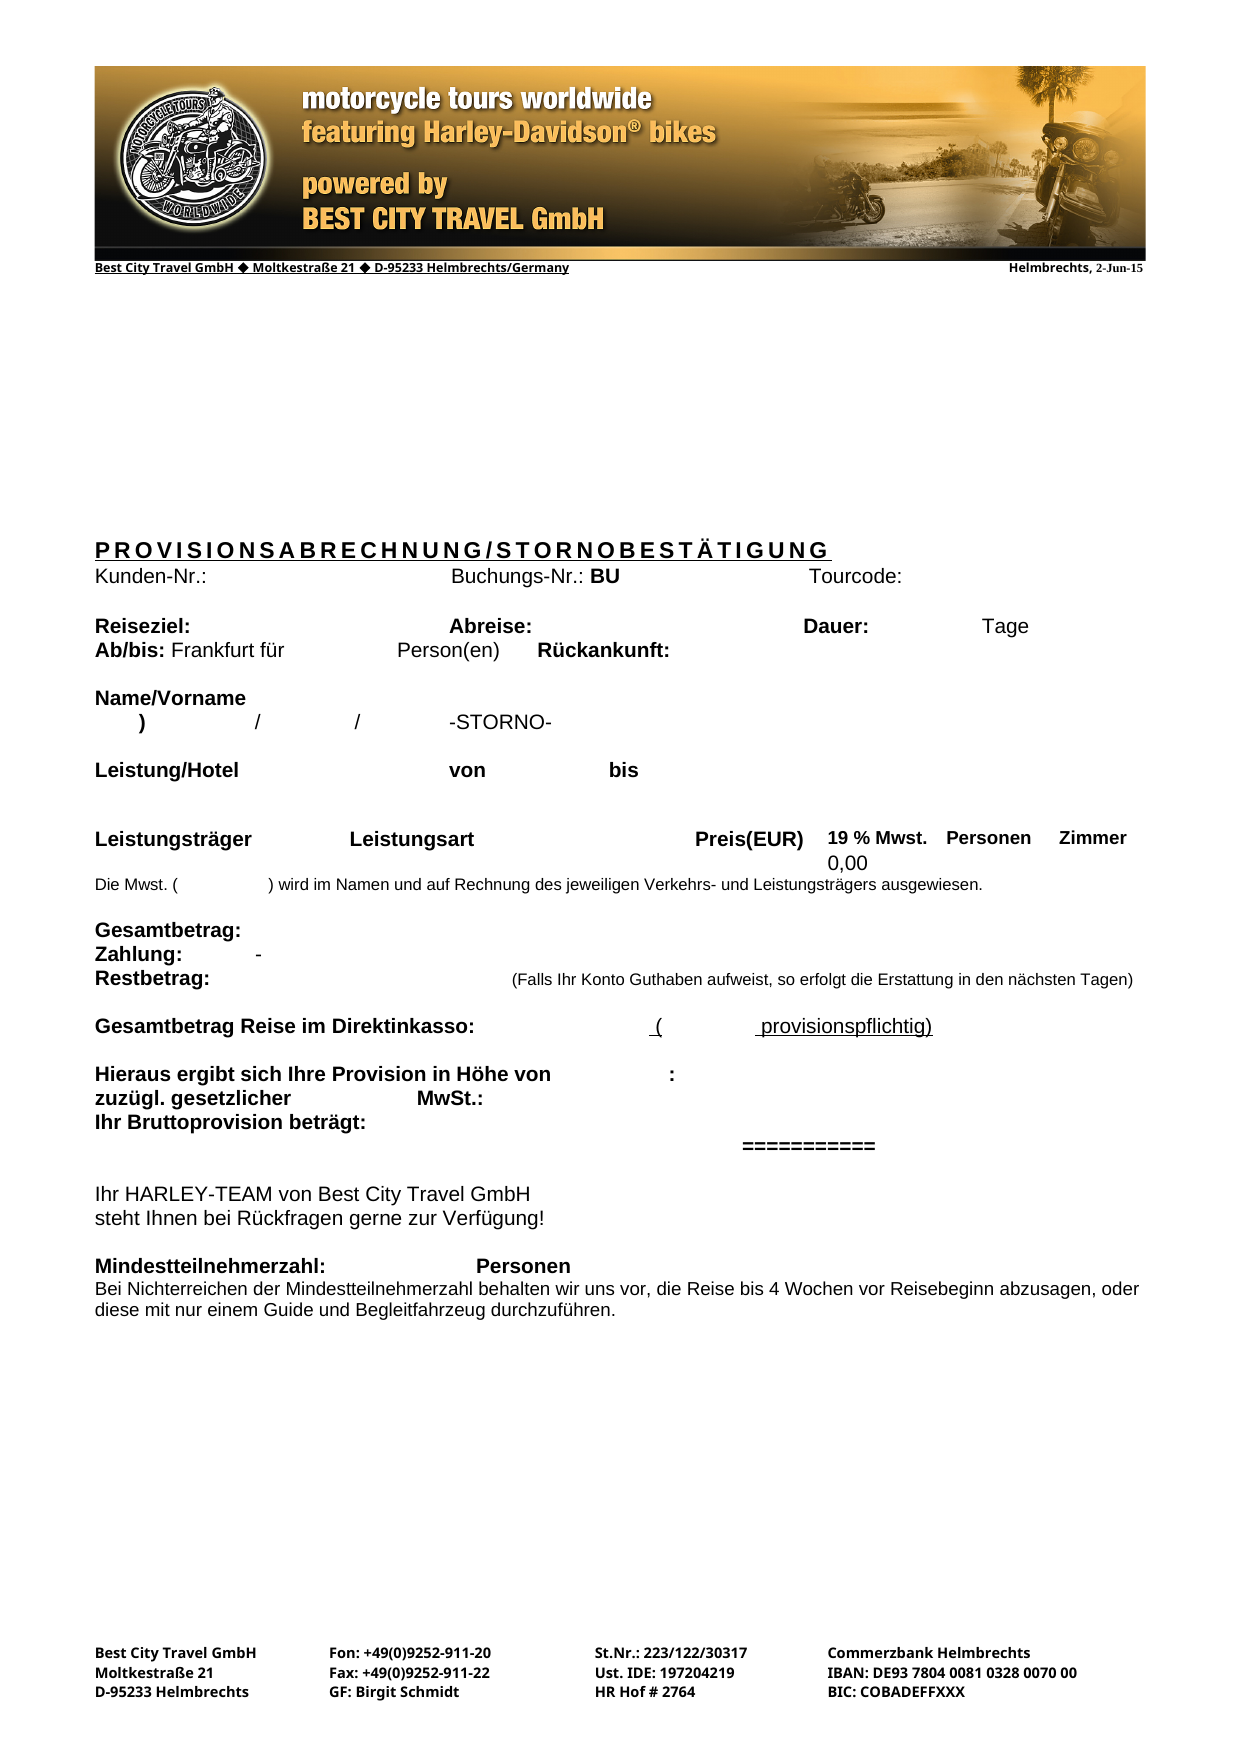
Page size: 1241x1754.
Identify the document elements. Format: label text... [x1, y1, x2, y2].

table_header Personen [946, 827, 1059, 851]
table_cell [804, 851, 827, 875]
table_cell <menge> [946, 851, 1059, 875]
text <reisename> <anreise> <abreise_vortag> [94, 782, 1146, 806]
text Ab/bis: Frankfurt für <anz_pers> Person(en) Rückankunft: <abreise> [94, 638, 1146, 662]
text Gesamtbetrag Reise im Direktinkasso: <vk_gesamt> (<prov_vk> provisionspflichtig) [94, 1014, 1146, 1038]
text Ihr HARLEY-TEAM von Best City Travel GmbH [94, 1182, 1146, 1206]
text <agentur_plz_ort> [94, 379, 1146, 406]
table_header 19 % Mwst. [827, 827, 946, 851]
table_header Zimmer [1059, 827, 1146, 851]
text Name/Vorname [94, 686, 1146, 710]
text Bei Nichterreichen der Mindestteilnehmerzahl behalten wir uns vor, die Reise bis 4 Wochen vor Reisebeginn abzusagen, oder diese mit nur einem Guide und Begleitfahrzeug durchzuführen. [94, 1278, 1146, 1321]
text Gesamtbetrag: <vk_gesamt> Zahlung: - <bisher_bezahlt> Restbetrag: <zahlungen_rest> (Falls Ihr Konto Guthaben aufweist, so erfolgt die Erstattung in den nächsten Tagen) [94, 918, 1146, 990]
text Leistung/Hotel von bis [94, 758, 1146, 782]
table_header [804, 827, 827, 851]
table_cell <ltr> [95, 851, 349, 875]
table_cell <leistung> [349, 851, 655, 875]
table_header Preis(EUR) [655, 827, 804, 851]
text PROVISIONSABRECHNUNG/STORNOBESTÄTIGUNG [94, 537, 1146, 564]
text <agentur_name> [94, 326, 1146, 353]
text <nr>) <nachname>/<vorname>/<anrede> -STORNO- [94, 710, 1146, 734]
picture [94, 66, 1146, 261]
table_cell <zimmer> [1059, 851, 1146, 875]
text Hieraus ergibt sich Ihre Provision in Höhe von <prov_satz>: <prov_netto> zuzügl. gesetzlicher <mwst_satz> MwSt.: <prov_mwst> Ihr Bruttoprovision beträgt: <prov_brutto> =========== [94, 1062, 1146, 1158]
text Kunden-Nr.: <kunde_nr> Buchungs-Nr.: BU<buchung_nr> Tourcode: <tourcode> [94, 564, 1146, 588]
text <agentur_land_iso> [94, 406, 1146, 432]
table_header Leistungsart [349, 827, 655, 851]
text Reiseziel: <reisename> Abreise: <anreise> Dauer: <anz_tage> Tage [94, 614, 1146, 638]
table_header Leistungsträger [95, 827, 349, 851]
text steht Ihnen bei Rückfragen gerne zur Verfügung! [94, 1206, 1146, 1230]
table_cell 0,00 [827, 851, 946, 875]
text Mindestteilnehmerzahl: <zub_min_pers> Personen [94, 1254, 1146, 1278]
text <agentur_strasse> [94, 353, 1146, 379]
table_cell <vk> [655, 851, 804, 875]
text Die Mwst. (<mwst_satz>) wird im Namen und auf Rechnung des jeweiligen Verkehrs- und Leistungsträgers ausgewiesen. [94, 875, 1146, 894]
